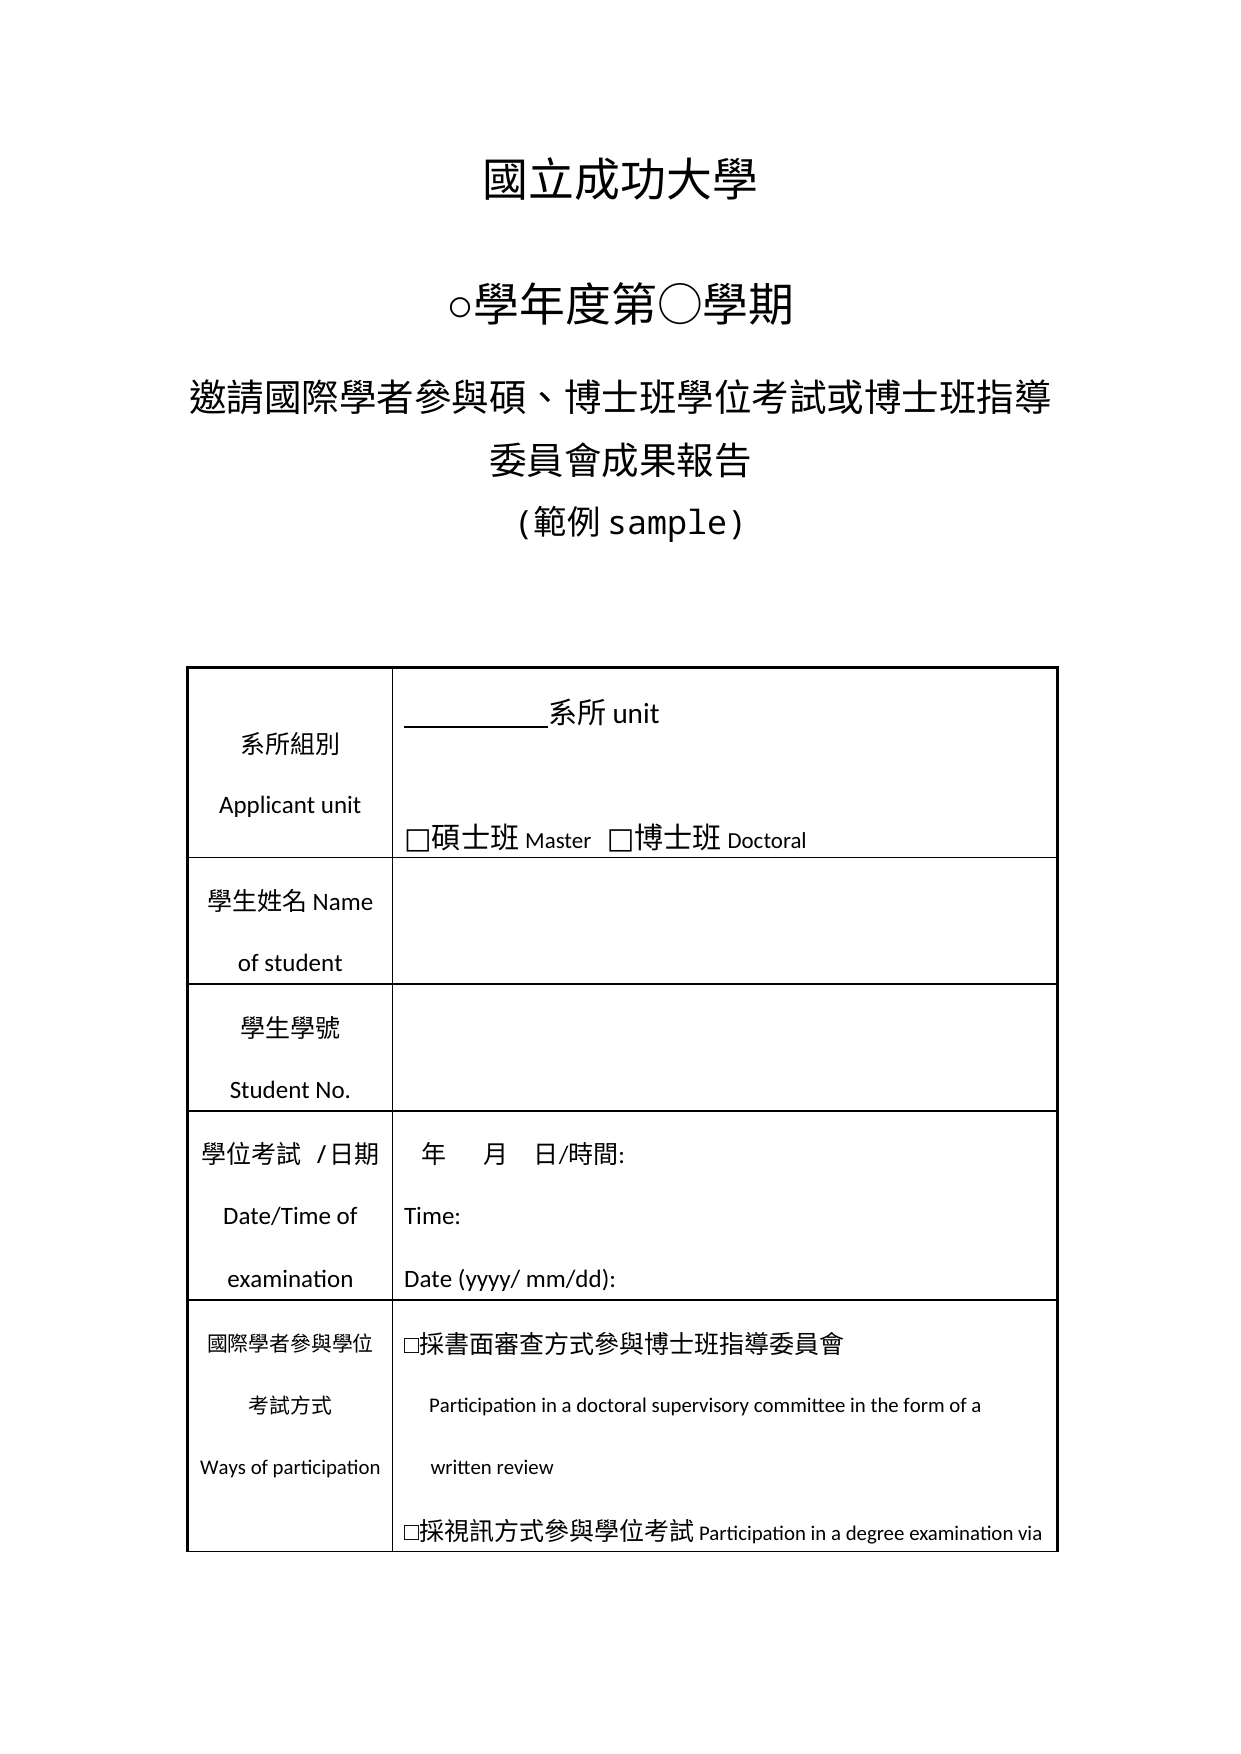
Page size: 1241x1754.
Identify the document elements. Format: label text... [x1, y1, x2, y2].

table_cell 年 月 日/時間: Time: Date (yyyy/ mm/dd): [393, 1112, 1056, 1299]
table_cell 學位考試 /日期 Date/Time of examination [189, 1112, 392, 1299]
table_cell 學生姓名Name of student [189, 858, 392, 983]
text ○學年度第○學期 [187, 229, 1053, 354]
table_cell 國際學者參與學位考試方式 Ways of participation [189, 1301, 392, 1551]
table_cell 學生學號 Student No. [189, 985, 392, 1110]
table_cell □採書面審查方式參與博士班指導委員會 Participation in a doctoral supervisory committee in the form of a written review □採視訊方式參與學位考試Participation in a degree examination via [393, 1301, 1056, 1551]
text 國立成功大學 [187, 104, 1053, 229]
text 邀請國際學者參與碩、博士班學位考試或博士班指導委員會成果報告 [187, 354, 1053, 479]
table_cell [393, 858, 1056, 983]
text (範例sample) [187, 479, 1053, 541]
table_header 系所組別 Applicant unit [189, 669, 392, 857]
table_cell [393, 985, 1056, 1110]
table_header 系所unit □碩士班Master □博士班Doctoral [393, 669, 1056, 857]
